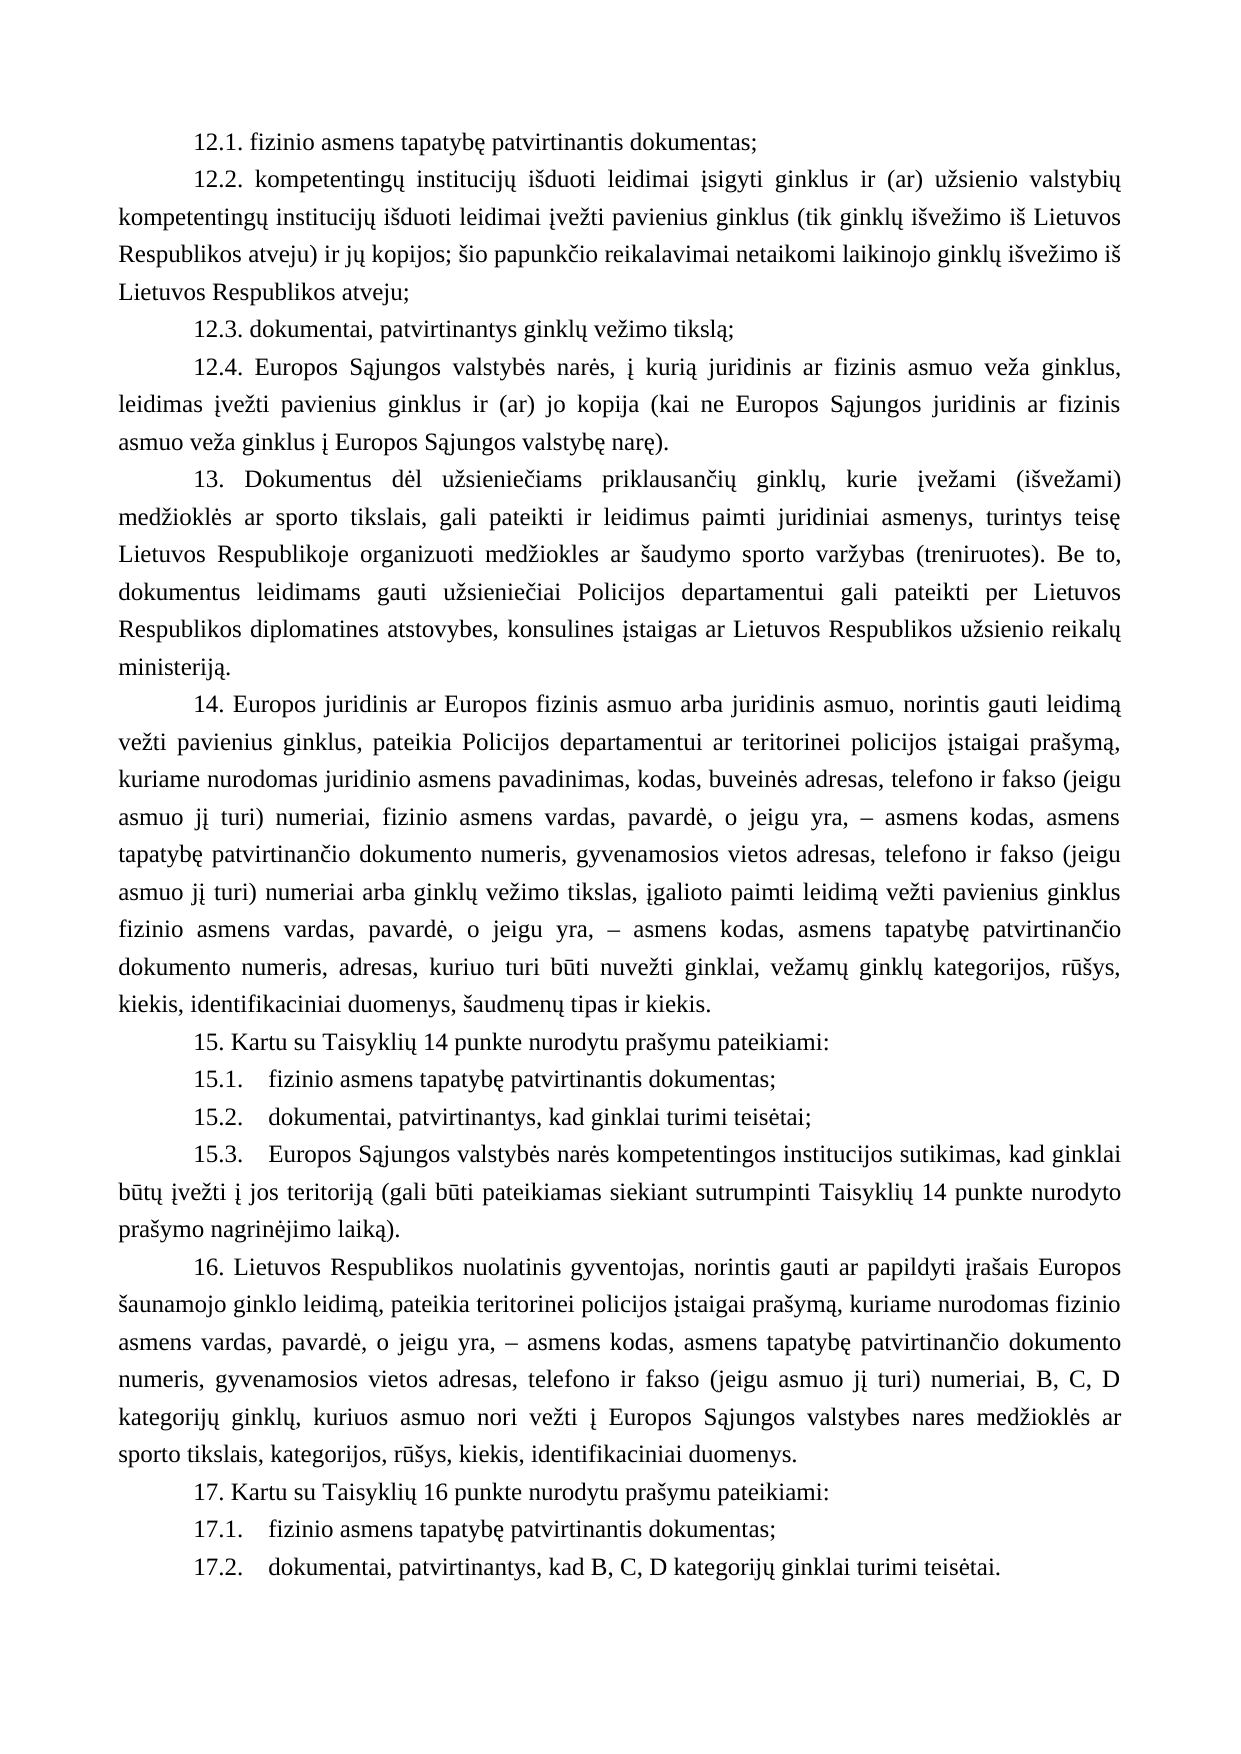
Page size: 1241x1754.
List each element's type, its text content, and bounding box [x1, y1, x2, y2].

text 17.2. dokumentai, patvirtinantys, kad B, C, D kategorijų ginklai turimi teisėtai. [118, 1543, 1122, 1581]
text 15. Kartu su Taisyklių 14 punkte nurodytu prašymu pateikiami: [118, 1018, 1122, 1056]
text 12.4. Europos Sąjungos valstybės narės, į kurią juridinis ar fizinis asmuo veža ginklus, leidimas įvežti pavienius ginklus ir (ar) jo kopija (kai ne Europos Sąjungos juridinis ar fizinis asmuo veža ginklus į Europos Sąjungos valstybę narę). [118, 343, 1122, 456]
text 17. Kartu su Taisyklių 16 punkte nurodytu prašymu pateikiami: [118, 1468, 1122, 1506]
text 15.3. Europos Sąjungos valstybės narės kompetentingos institucijos sutikimas, kad ginklai būtų įvežti į jos teritoriją (gali būti pateikiamas siekiant sutrumpinti Taisyklių 14 punkte nurodyto prašymo nagrinėjimo laiką). [118, 1131, 1122, 1243]
text 16. Lietuvos Respublikos nuolatinis gyventojas, norintis gauti ar papildyti įrašais Europos šaunamojo ginklo leidimą, pateikia teritorinei policijos įstaigai prašymą, kuriame nurodomas fizinio asmens vardas, pavardė, o jeigu yra, – asmens kodas, asmens tapatybę patvirtinančio dokumento numeris, gyvenamosios vietos adresas, telefono ir fakso (jeigu asmuo jį turi) numeriai, B, C, D kategorijų ginklų, kuriuos asmuo nori vežti į Europos Sąjungos valstybes nares medžioklės ar sporto tikslais, kategorijos, rūšys, kiekis, identifikaciniai duomenys. [118, 1243, 1122, 1468]
text 12.3. dokumentai, patvirtinantys ginklų vežimo tikslą; [118, 306, 1122, 343]
text 12.1. fizinio asmens tapatybę patvirtinantis dokumentas; [118, 118, 1122, 156]
text 13. Dokumentus dėl užsieniečiams priklausančių ginklų, kurie įvežami (išvežami) medžioklės ar sporto tikslais, gali pateikti ir leidimus paimti juridiniai asmenys, turintys teisę Lietuvos Respublikoje organizuoti medžiokles ar šaudymo sporto varžybas (treniruotes). Be to, dokumentus leidimams gauti užsieniečiai Policijos departamentui gali pateikti per Lietuvos Respublikos diplomatines atstovybes, konsulines įstaigas ar Lietuvos Respublikos užsienio reikalų ministeriją. [118, 456, 1122, 681]
text 12.2. kompetentingų institucijų išduoti leidimai įsigyti ginklus ir (ar) užsienio valstybių kompetentingų institucijų išduoti leidimai įvežti pavienius ginklus (tik ginklų išvežimo iš Lietuvos Respublikos atveju) ir jų kopijos; šio papunkčio reikalavimai netaikomi laikinojo ginklų išvežimo iš Lietuvos Respublikos atveju; [118, 156, 1122, 306]
text 14. Europos juridinis ar Europos fizinis asmuo arba juridinis asmuo, norintis gauti leidimą vežti pavienius ginklus, pateikia Policijos departamentui ar teritorinei policijos įstaigai prašymą, kuriame nurodomas juridinio asmens pavadinimas, kodas, buveinės adresas, telefono ir fakso (jeigu asmuo jį turi) numeriai, fizinio asmens vardas, pavardė, o jeigu yra, – asmens kodas, asmens tapatybę patvirtinančio dokumento numeris, gyvenamosios vietos adresas, telefono ir fakso (jeigu asmuo jį turi) numeriai arba ginklų vežimo tikslas, įgalioto paimti leidimą vežti pavienius ginklus fizinio asmens vardas, pavardė, o jeigu yra, – asmens kodas, asmens tapatybę patvirtinančio dokumento numeris, adresas, kuriuo turi būti nuvežti ginklai, vežamų ginklų kategorijos, rūšys, kiekis, identifikaciniai duomenys, šaudmenų tipas ir kiekis. [118, 681, 1122, 1018]
text 15.2. dokumentai, patvirtinantys, kad ginklai turimi teisėtai; [118, 1093, 1122, 1131]
text 15.1. fizinio asmens tapatybę patvirtinantis dokumentas; [118, 1056, 1122, 1093]
text 17.1. fizinio asmens tapatybę patvirtinantis dokumentas; [118, 1506, 1122, 1543]
